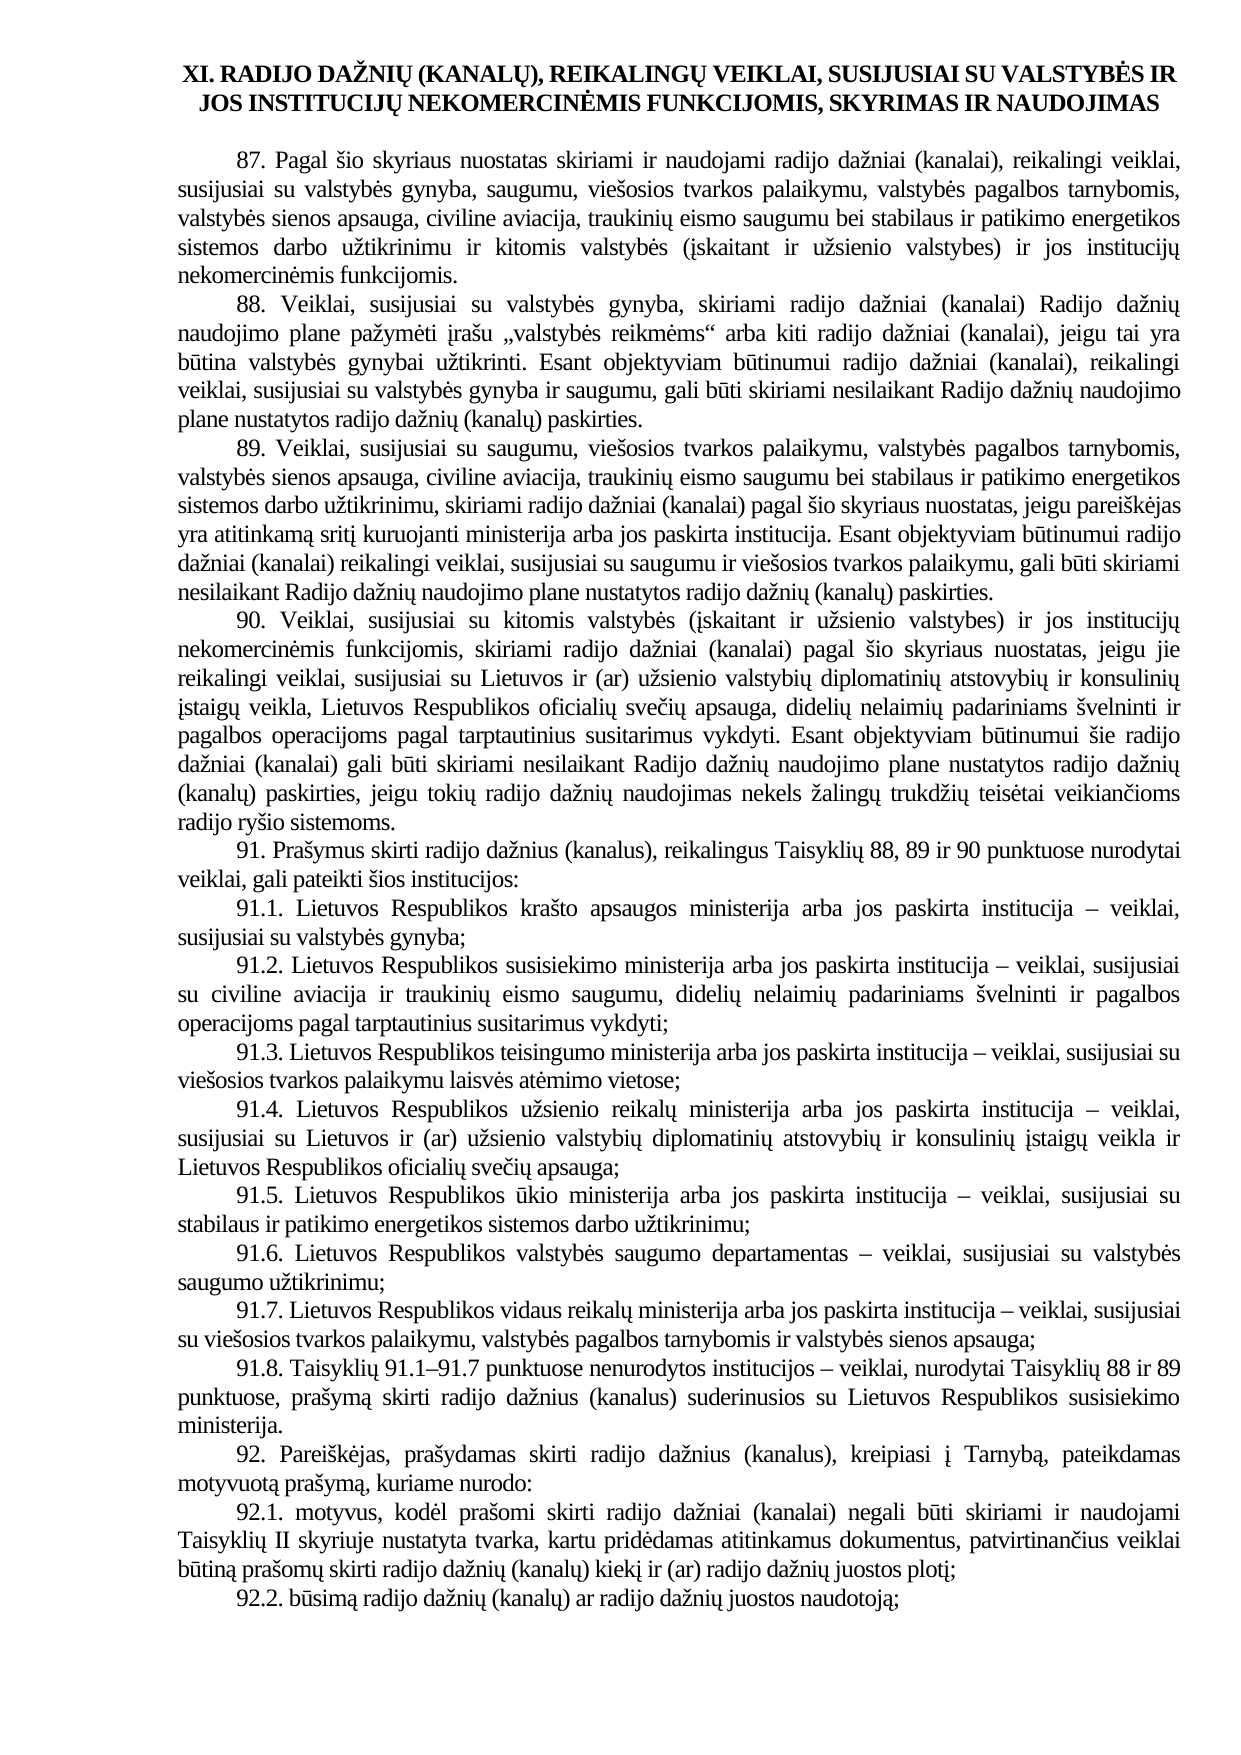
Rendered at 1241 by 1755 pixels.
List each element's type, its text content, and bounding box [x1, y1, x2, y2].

text 89. Veiklai, susijusiai su saugumu, viešosios tvarkos palaikymu, valstybės pagalbos tarnybomis, valstybės sienos apsauga, civiline aviacija, traukinių eismo saugumu bei stabilaus ir patikimo energetikos sistemos darbo užtikrinimu, skiriami radijo dažniai (kanalai) pagal šio skyriaus nuostatas, jeigu pareiškėjas yra atitinkamą sritį kuruojanti ministerija arba jos paskirta institucija. Esant objektyviam būtinumui radijo dažniai (kanalai) reikalingi veiklai, susijusiai su saugumu ir viešosios tvarkos palaikymu, gali būti skiriami nesilaikant Radijo dažnių naudojimo plane nustatytos radijo dažnių (kanalų) paskirties. [177, 433, 1181, 605]
text 91.8. Taisyklių 91.1–91.7 punktuose nenurodytos institucijos – veiklai, nurodytai Taisyklių 88 ir 89 punktuose, prašymą skirti radijo dažnius (kanalus) suderinusios su Lietuvos Respublikos susisiekimo ministerija. [177, 1353, 1181, 1439]
text 91.2. Lietuvos Respublikos susisiekimo ministerija arba jos paskirta institucija – veiklai, susijusiai su civiline aviacija ir traukinių eismo saugumu, didelių nelaimių padariniams švelninti ir pagalbos operacijoms pagal tarptautinius susitarimus vykdyti; [177, 950, 1181, 1037]
text 91.3. Lietuvos Respublikos teisingumo ministerija arba jos paskirta institucija – veiklai, susijusiai su viešosios tvarkos palaikymu laisvės atėmimo vietose; [177, 1037, 1181, 1094]
text 92.2. būsimą radijo dažnių (kanalų) ar radijo dažnių juostos naudotoją; [177, 1583, 1181, 1612]
text XI. radijo dažnių (kanalų), reikalingų veiklai, susijusiai su valstybės ir jos institucijų nekomercinėmis funkcijomis, skyrimas ir naudojimas [177, 59, 1181, 117]
text 92.1. motyvus, kodėl prašomi skirti radijo dažniai (kanalai) negali būti skiriami ir naudojami Taisyklių II skyriuje nustatyta tvarka, kartu pridėdamas atitinkamus dokumentus, patvirtinančius veiklai būtiną prašomų skirti radijo dažnių (kanalų) kiekį ir (ar) radijo dažnių juostos plotį; [177, 1497, 1181, 1583]
text 88. Veiklai, susijusiai su valstybės gynyba, skiriami radijo dažniai (kanalai) Radijo dažnių naudojimo plane pažymėti įrašu „valstybės reikmėms“ arba kiti radijo dažniai (kanalai), jeigu tai yra būtina valstybės gynybai užtikrinti. Esant objektyviam būtinumui radijo dažniai (kanalai), reikalingi veiklai, susijusiai su valstybės gynyba ir saugumu, gali būti skiriami nesilaikant Radijo dažnių naudojimo plane nustatytos radijo dažnių (kanalų) paskirties. [177, 289, 1181, 433]
text 90. Veiklai, susijusiai su kitomis valstybės (įskaitant ir užsienio valstybes) ir jos institucijų nekomercinėmis funkcijomis, skiriami radijo dažniai (kanalai) pagal šio skyriaus nuostatas, jeigu jie reikalingi veiklai, susijusiai su Lietuvos ir (ar) užsienio valstybių diplomatinių atstovybių ir konsulinių įstaigų veikla, Lietuvos Respublikos oficialių svečių apsauga, didelių nelaimių padariniams švelninti ir pagalbos operacijoms pagal tarptautinius susitarimus vykdyti. Esant objektyviam būtinumui šie radijo dažniai (kanalai) gali būti skiriami nesilaikant Radijo dažnių naudojimo plane nustatytos radijo dažnių (kanalų) paskirties, jeigu tokių radijo dažnių naudojimas nekels žalingų trukdžių teisėtai veikiančioms radijo ryšio sistemoms. [177, 605, 1181, 835]
text 91.4. Lietuvos Respublikos užsienio reikalų ministerija arba jos paskirta institucija – veiklai, susijusiai su Lietuvos ir (ar) užsienio valstybių diplomatinių atstovybių ir konsulinių įstaigų veikla ir Lietuvos Respublikos oficialių svečių apsauga; [177, 1094, 1181, 1180]
text 91.1. Lietuvos Respublikos krašto apsaugos ministerija arba jos paskirta institucija – veiklai, susijusiai su valstybės gynyba; [177, 893, 1181, 950]
text 91.7. Lietuvos Respublikos vidaus reikalų ministerija arba jos paskirta institucija – veiklai, susijusiai su viešosios tvarkos palaikymu, valstybės pagalbos tarnybomis ir valstybės sienos apsauga; [177, 1295, 1181, 1353]
text 91.5. Lietuvos Respublikos ūkio ministerija arba jos paskirta institucija – veiklai, susijusiai su stabilaus ir patikimo energetikos sistemos darbo užtikrinimu; [177, 1180, 1181, 1238]
text 91.6. Lietuvos Respublikos valstybės saugumo departamentas – veiklai, susijusiai su valstybės saugumo užtikrinimu; [177, 1238, 1181, 1295]
text 91. Prašymus skirti radijo dažnius (kanalus), reikalingus Taisyklių 88, 89 ir 90 punktuose nurodytai veiklai, gali pateikti šios institucijos: [177, 835, 1181, 893]
text 92. Pareiškėjas, prašydamas skirti radijo dažnius (kanalus), kreipiasi į Tarnybą, pateikdamas motyvuotą prašymą, kuriame nurodo: [177, 1439, 1181, 1497]
text 87. Pagal šio skyriaus nuostatas skiriami ir naudojami radijo dažniai (kanalai), reikalingi veiklai, susijusiai su valstybės gynyba, saugumu, viešosios tvarkos palaikymu, valstybės pagalbos tarnybomis, valstybės sienos apsauga, civiline aviacija, traukinių eismo saugumu bei stabilaus ir patikimo energetikos sistemos darbo užtikrinimu ir kitomis valstybės (įskaitant ir užsienio valstybes) ir jos institucijų nekomercinėmis funkcijomis. [177, 145, 1181, 289]
